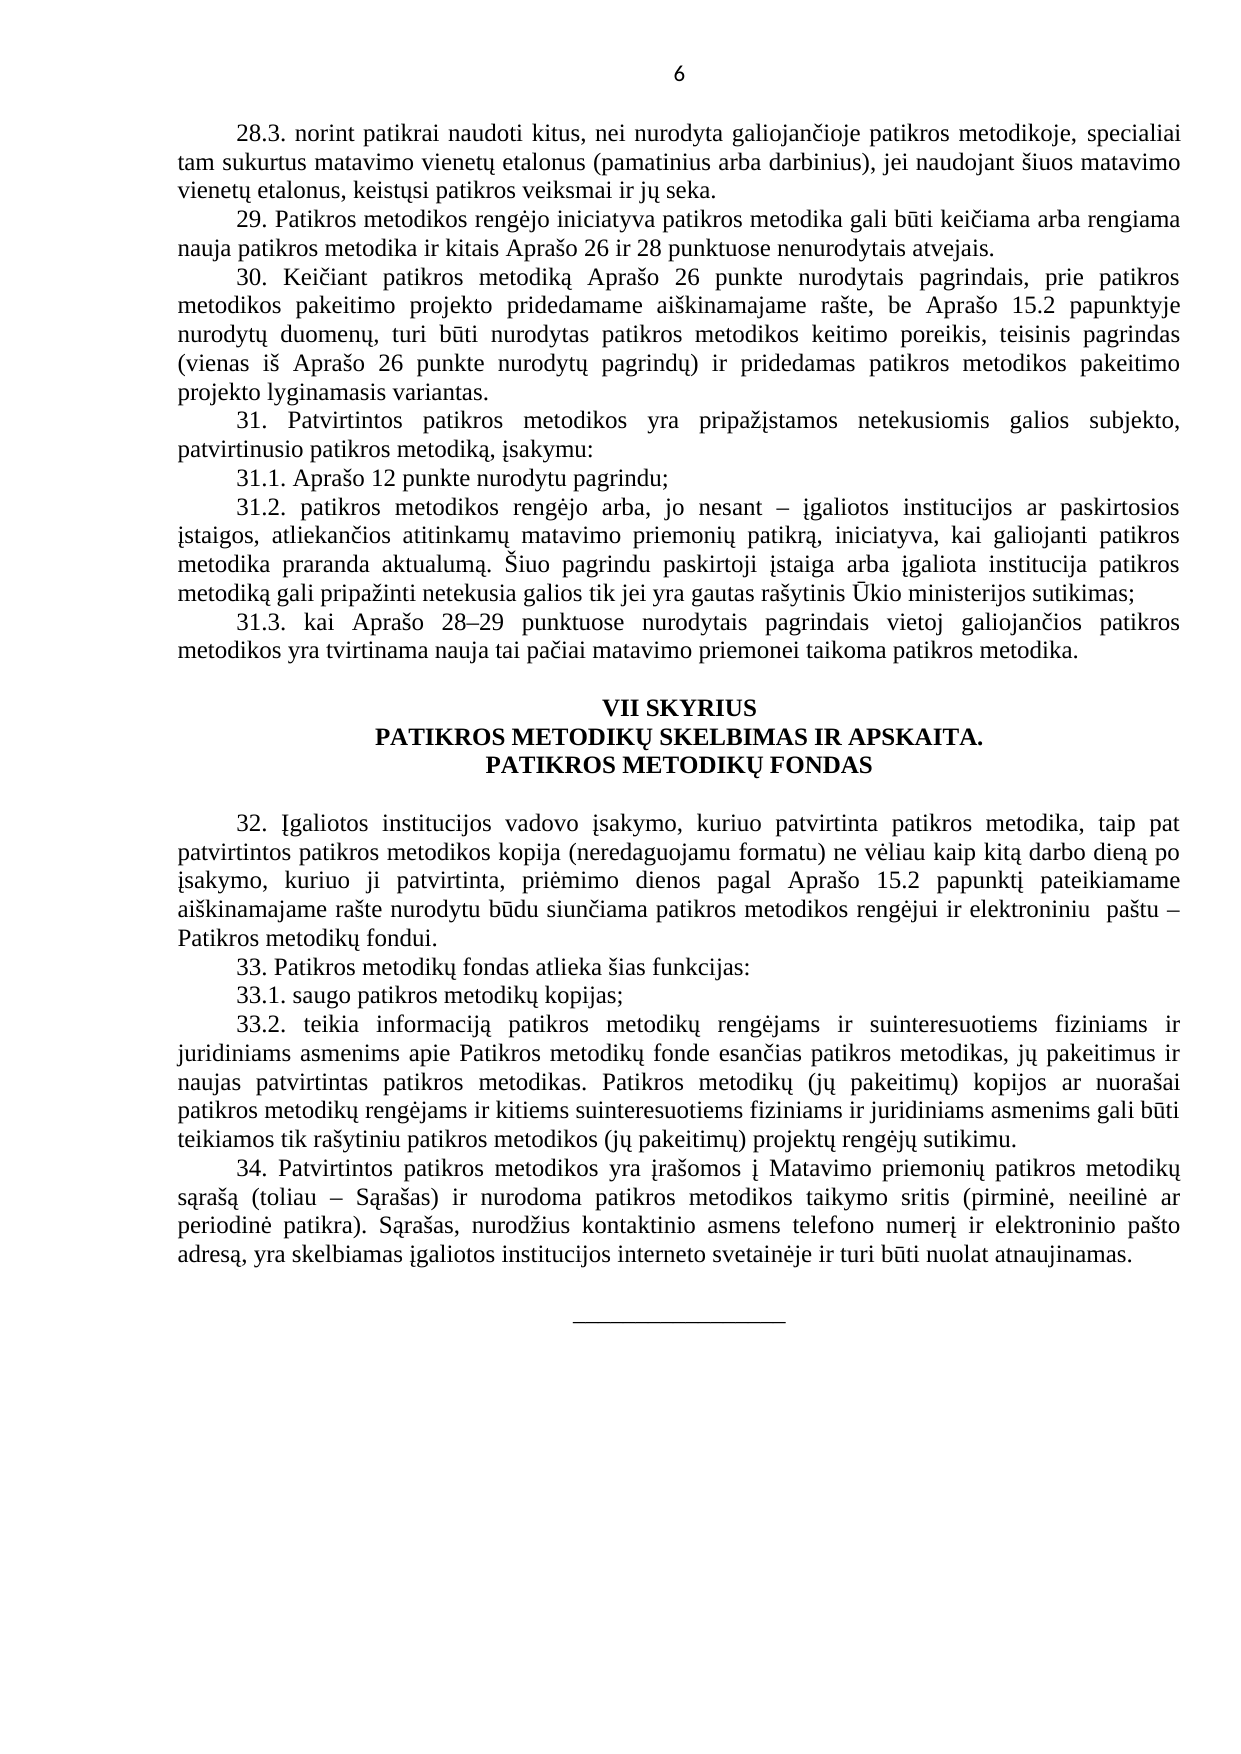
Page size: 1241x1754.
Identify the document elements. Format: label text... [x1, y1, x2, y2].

text PATIKROS METODIKŲ SKELBIMAS IR APSKAITA. [177, 722, 1181, 751]
text 31.2. patikros metodikos rengėjo arba, jo nesant – įgaliotos institucijos ar paskirtosios įstaigos, atliekančios atitinkamų matavimo priemonių patikrą, iniciatyva, kai galiojanti patikros metodika praranda aktualumą. Šiuo pagrindu paskirtoji įstaiga arba įgaliota institucija patikros metodiką gali pripažinti netekusia galios tik jei yra gautas rašytinis Ūkio ministerijos sutikimas; [177, 492, 1181, 607]
text 29. Patikros metodikos rengėjo iniciatyva patikros metodika gali būti keičiama arba rengiama nauja patikros metodika ir kitais Aprašo 26 ir 28 punktuose nenurodytais atvejais. [177, 204, 1181, 262]
text _________________ [177, 1297, 1181, 1326]
text 31.1. Aprašo 12 punkte nurodytu pagrindu; [177, 463, 1181, 492]
text VII SKYRIUS [177, 693, 1181, 722]
text 33.1. saugo patikros metodikų kopijas; [177, 981, 1181, 1009]
text 31. Patvirtintos patikros metodikos yra pripažįstamos netekusiomis galios subjekto, patvirtinusio patikros metodiką, įsakymu: [177, 406, 1181, 463]
text 28.3. norint patikrai naudoti kitus, nei nurodyta galiojančioje patikros metodikoje, specialiai tam sukurtus matavimo vienetų etalonus (pamatinius arba darbinius), jei naudojant šiuos matavimo vienetų etalonus, keistųsi patikros veiksmai ir jų seka. [177, 118, 1181, 204]
text 33. Patikros metodikų fondas atlieka šias funkcijas: [177, 952, 1181, 981]
text 34. Patvirtintos patikros metodikos yra įrašomos į Matavimo priemonių patikros metodikų sąrašą (toliau – Sąrašas) ir nurodoma patikros metodikos taikymo sritis (pirminė, neeilinė ar periodinė patikra). Sąrašas, nurodžius kontaktinio asmens telefono numerį ir elektroninio pašto adresą, yra skelbiamas įgaliotos institucijos interneto svetainėje ir turi būti nuolat atnaujinamas. [177, 1153, 1181, 1268]
text 31.3. kai Aprašo 28–29 punktuose nurodytais pagrindais vietoj galiojančios patikros metodikos yra tvirtinama nauja tai pačiai matavimo priemonei taikoma patikros metodika. [177, 607, 1181, 664]
text 32. Įgaliotos institucijos vadovo įsakymo, kuriuo patvirtinta patikros metodika, taip pat patvirtintos patikros metodikos kopija (neredaguojamu formatu) ne vėliau kaip kitą darbo dieną po įsakymo, kuriuo ji patvirtinta, priėmimo dienos pagal Aprašo 15.2 papunktį pateikiamame aiškinamajame rašte nurodytu būdu siunčiama patikros metodikos rengėjui ir elektroniniu paštu – Patikros metodikų fondui. [177, 808, 1181, 952]
text 30. Keičiant patikros metodiką Aprašo 26 punkte nurodytais pagrindais, prie patikros metodikos pakeitimo projekto pridedamame aiškinamajame rašte, be Aprašo 15.2 papunktyje nurodytų duomenų, turi būti nurodytas patikros metodikos keitimo poreikis, teisinis pagrindas (vienas iš Aprašo 26 punkte nurodytų pagrindų) ir pridedamas patikros metodikos pakeitimo projekto lyginamasis variantas. [177, 262, 1181, 406]
text PATIKROS METODIKŲ FONDAS [177, 751, 1181, 779]
text 33.2. teikia informaciją patikros metodikų rengėjams ir suinteresuotiems fiziniams ir juridiniams asmenims apie Patikros metodikų fonde esančias patikros metodikas, jų pakeitimus ir naujas patvirtintas patikros metodikas. Patikros metodikų (jų pakeitimų) kopijos ar nuorašai patikros metodikų rengėjams ir kitiems suinteresuotiems fiziniams ir juridiniams asmenims gali būti teikiamos tik rašytiniu patikros metodikos (jų pakeitimų) projektų rengėjų sutikimu. [177, 1009, 1181, 1153]
